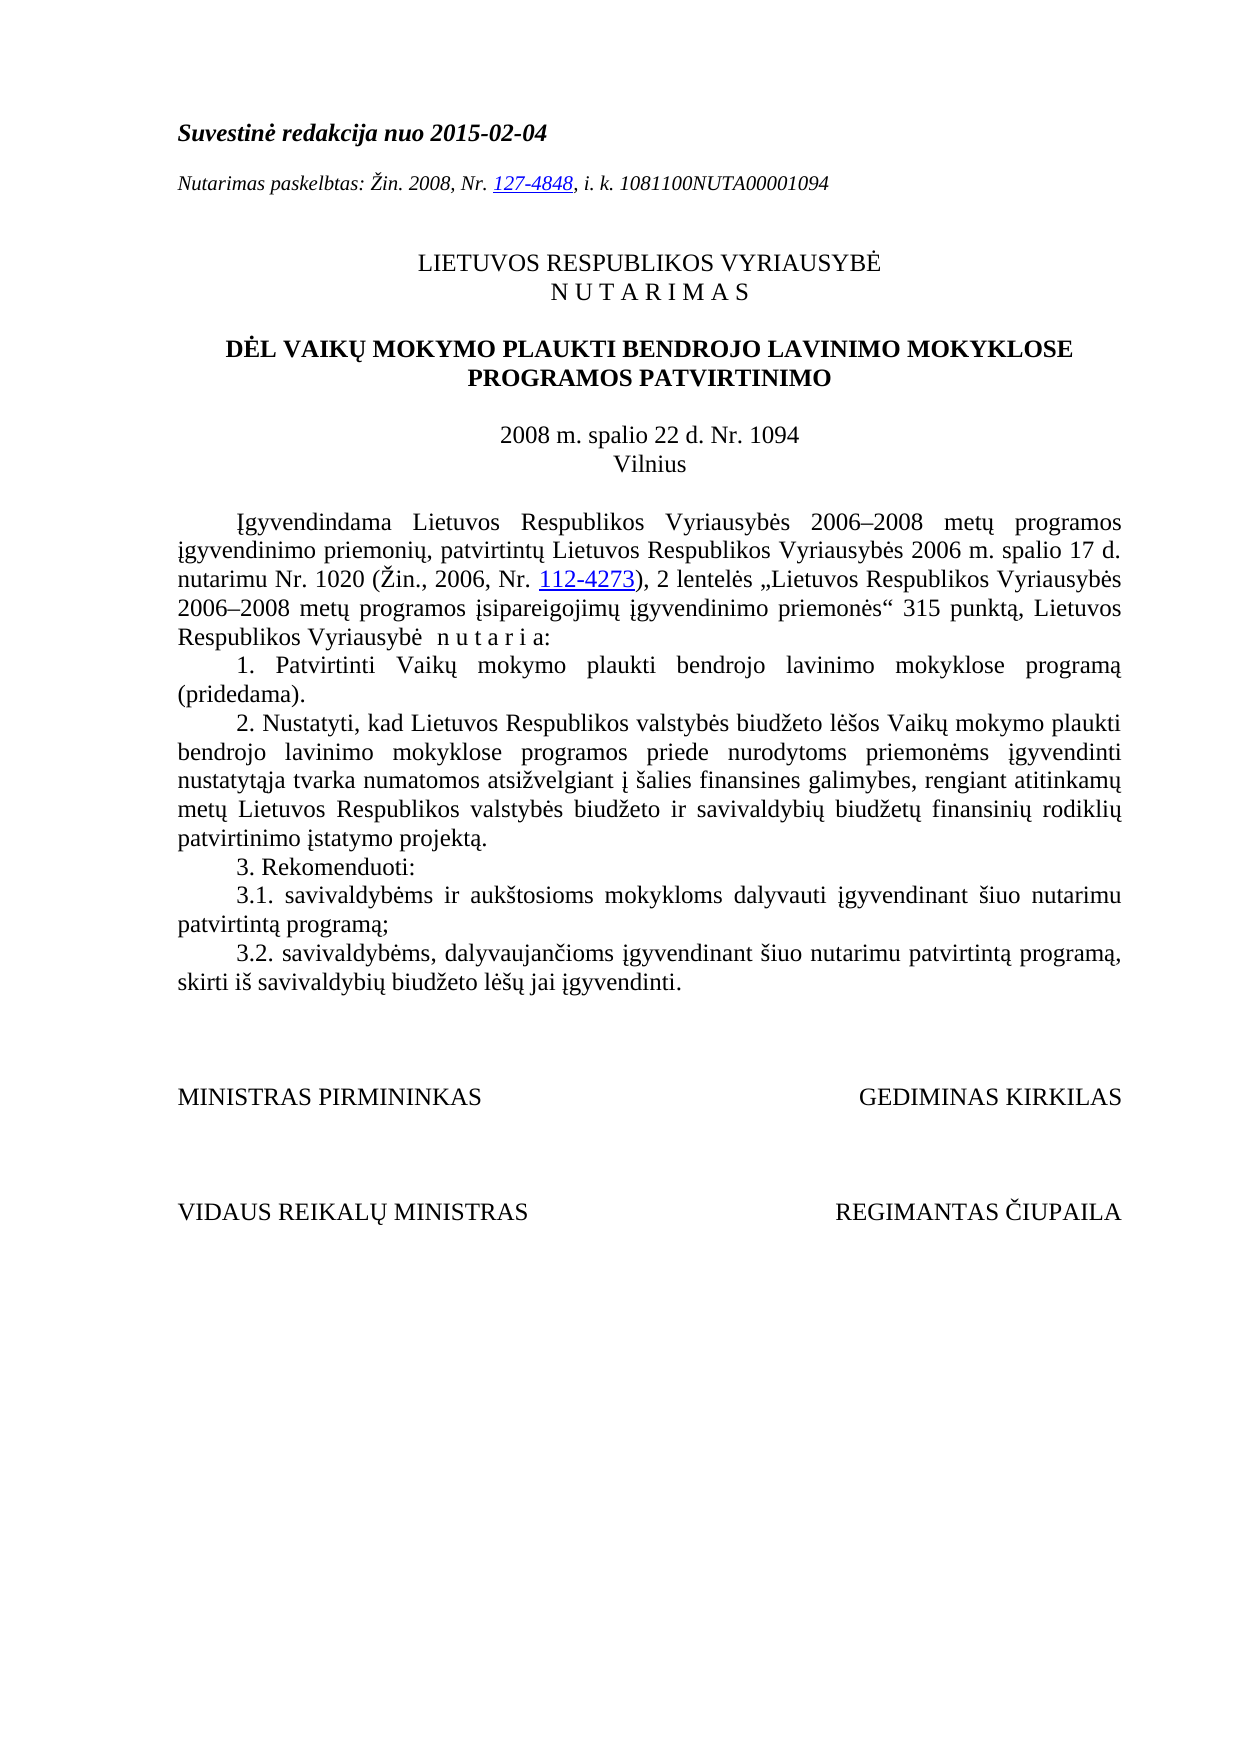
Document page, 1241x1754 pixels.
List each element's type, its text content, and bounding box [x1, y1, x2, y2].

text 3.2. savivaldybėms, dalyvaujančioms įgyvendinant šiuo nutarimu patvirtintą programą, skirti iš savivaldybių biudžeto lėšų jai įgyvendinti. [177, 938, 1122, 995]
text nutarimas [177, 277, 1122, 305]
text 2. Nustatyti, kad Lietuvos Respublikos valstybės biudžeto lėšos Vaikų mokymo plaukti bendrojo lavinimo mokyklose programos priede nurodytoms priemonėms įgyvendinti nustatytąja tvarka numatomos atsižvelgiant į šalies finansines galimybes, rengiant atitinkamų metų Lietuvos Respublikos valstybės biudžeto ir savivaldybių biudžetų finansinių rodiklių patvirtinimo įstatymo projektą. [177, 708, 1122, 852]
text Lietuvos Respublikos Vyriausybė [177, 248, 1122, 277]
text DĖL vaikų mokymo plaukti bendrojo lavinimo mokyklose programos patvirtinimo [177, 334, 1122, 392]
text Įgyvendindama Lietuvos Respublikos Vyriausybės 2006–2008 metų programos įgyvendinimo priemonių, patvirtintų Lietuvos Respublikos Vyriausybės 2006 m. spalio 17 d. nutarimu Nr. 1020 (Žin., 2006, Nr. 112-4273), 2 lentelės „Lietuvos Respublikos Vyriausybės 2006–2008 metų programos įsipareigojimų įgyvendinimo priemonės“ 315 punktą, Lietuvos Respublikos Vyriausybė nutaria: [177, 507, 1122, 650]
text 2008 m. spalio 22 d. Nr. 1094 [177, 420, 1122, 449]
text Suvestinė redakcija nuo 2015-02-04 [177, 118, 1122, 147]
text 1. Patvirtinti Vaikų mokymo plaukti bendrojo lavinimo mokyklose programą (pridedama). [177, 650, 1122, 708]
text VIDAUS REIKALŲ MINISTRAS REGIMANTAS ČIUPAILA [177, 1197, 1122, 1225]
text 3.1. savivaldybėms ir aukštosioms mokykloms dalyvauti įgyvendinant šiuo nutarimu patvirtintą programą; [177, 880, 1122, 938]
text Vilnius [177, 449, 1122, 478]
text MINISTRAS PIRMININKAS GEDIMINAS KIRKILAS [177, 1082, 1122, 1110]
text 3. Rekomenduoti: [177, 852, 1122, 880]
text Nutarimas paskelbtas: Žin. 2008, Nr. 127-4848, i. k. 1081100NUTA00001094 [177, 171, 1122, 195]
